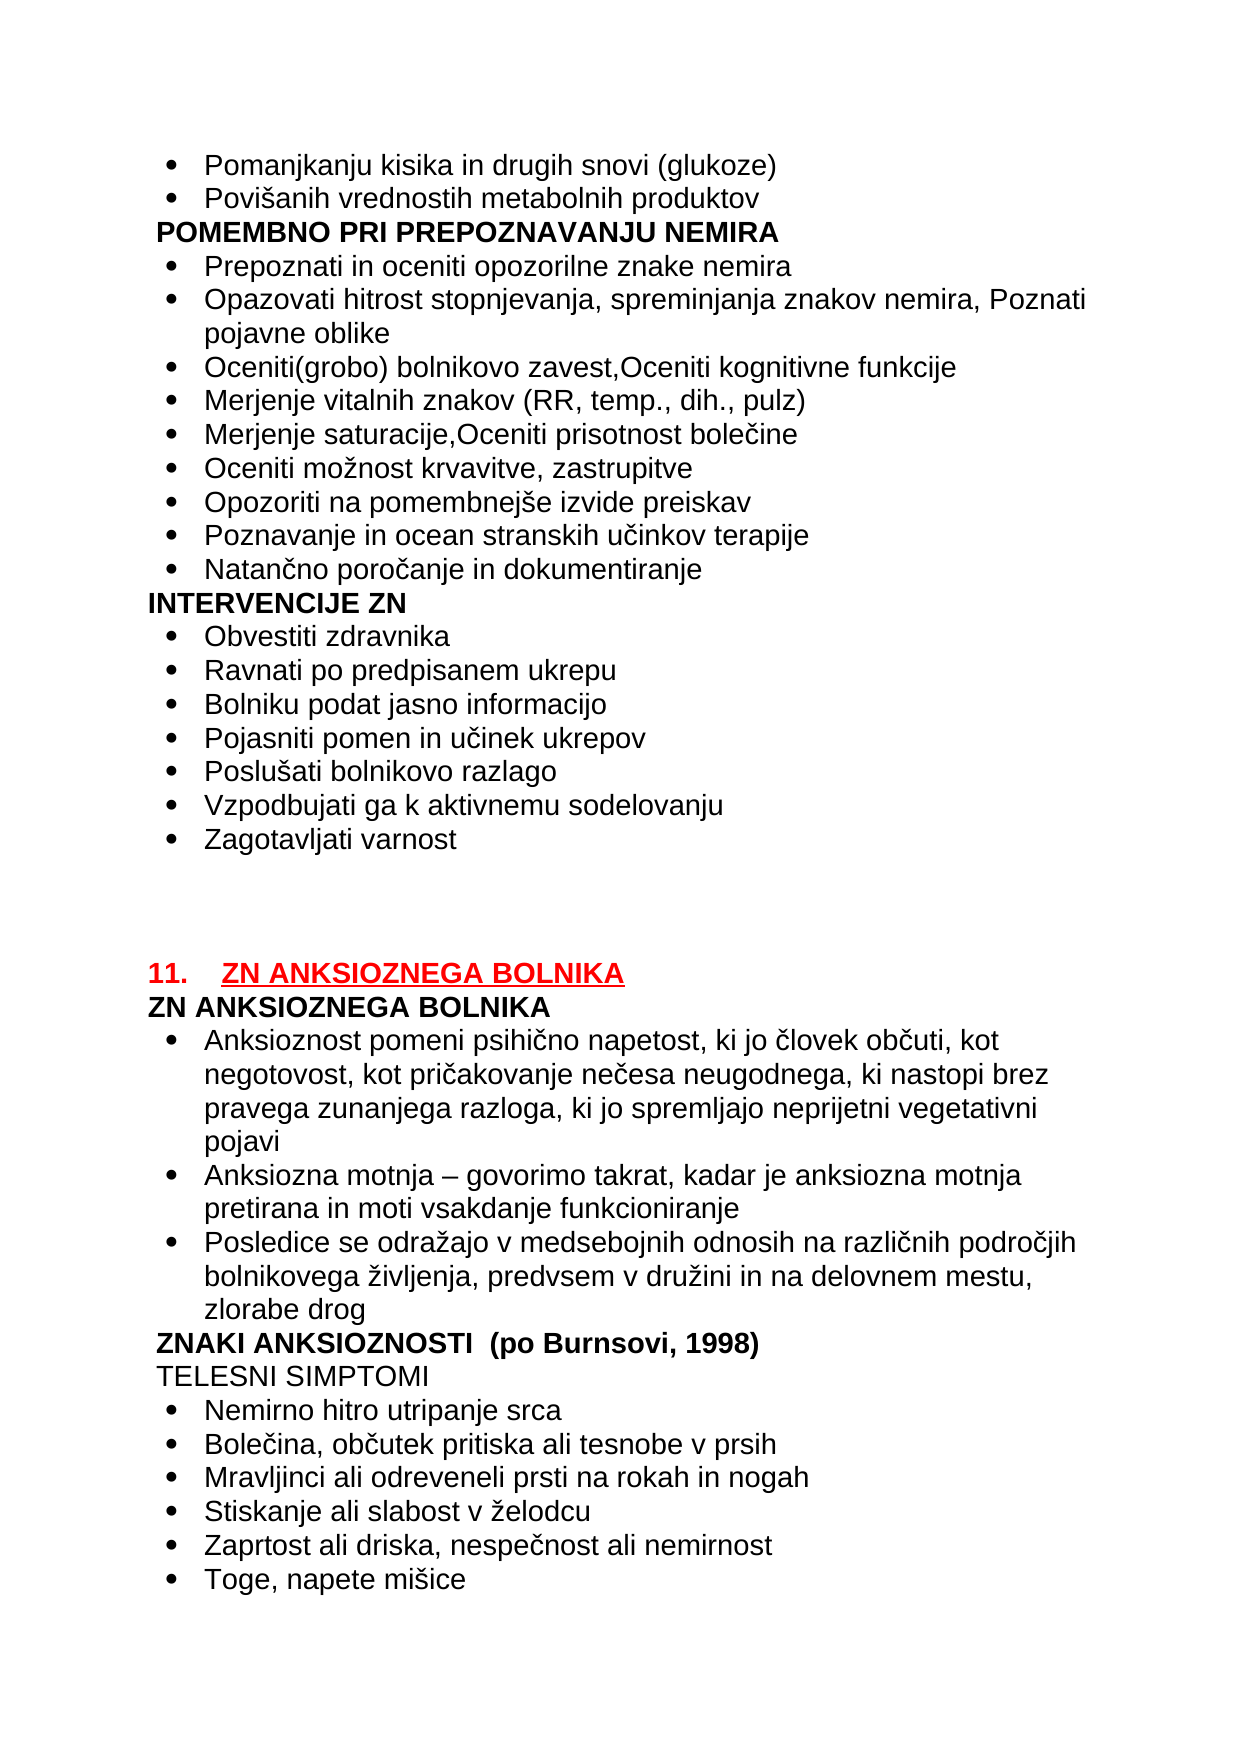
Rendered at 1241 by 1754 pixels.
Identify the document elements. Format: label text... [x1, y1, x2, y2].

list Nemirno hitro utripanje srca [166, 1393, 1093, 1427]
list Pojasniti pomen in učinek ukrepov [166, 721, 1093, 754]
list Prepoznati in oceniti opozorilne znake nemira [166, 249, 1093, 282]
list Poznavanje in ocean stranskih učinkov terapije [166, 518, 1093, 552]
list Anksioznost pomeni psihično napetost, ki jo človek občuti, kot negotovost, kot pričakovanje nečesa neugodnega, ki nastopi brez pravega zunanjega razloga, ki jo spremljajo neprijetni vegetativni pojavi [166, 1023, 1093, 1158]
list ZN ANKSIOZNEGA BOLNIKA [148, 956, 1093, 990]
list Opozoriti na pomembnejše izvide preiskav [166, 485, 1093, 518]
list Opazovati hitrost stopnjevanja, spreminjanja znakov nemira, Poznati pojavne oblike [166, 282, 1093, 350]
list Natančno poročanje in dokumentiranje [166, 552, 1093, 586]
text ZNAKI ANKSIOZNOSTI (po Burnsovi, 1998) [148, 1326, 1093, 1359]
list Mravljinci ali odreveneli prsti na rokah in nogah [166, 1461, 1093, 1494]
list Povišanih vrednostih metabolnih produktov [166, 181, 1093, 215]
list Bolniku podat jasno informacijo [166, 687, 1093, 721]
list Merjenje saturacije,Oceniti prisotnost bolečine [166, 417, 1093, 451]
list Merjenje vitalnih znakov (RR, temp., dih., pulz) [166, 383, 1093, 417]
list Bolečina, občutek pritiska ali tesnobe v prsih [166, 1427, 1093, 1461]
list Stiskanje ali slabost v želodcu [166, 1494, 1093, 1528]
list Oceniti možnost krvavitve, zastrupitve [166, 451, 1093, 485]
list Toge, napete mišice [166, 1562, 1093, 1596]
list Obvestiti zdravnika [166, 619, 1093, 653]
text ZN ANKSIOZNEGA BOLNIKA [148, 990, 1093, 1023]
list Anksiozna motnja – govorimo takrat, kadar je anksiozna motnja pretirana in moti vsakdanje funkcioniranje [166, 1158, 1093, 1225]
list Zagotavljati varnost [166, 822, 1093, 856]
list Vzpodbujati ga k aktivnemu sodelovanju [166, 788, 1093, 822]
list Posledice se odražajo v medsebojnih odnosih na različnih področjih bolnikovega življenja, predvsem v družini in na delovnem mestu, zlorabe drog [166, 1225, 1093, 1326]
text INTERVENCIJE ZN [148, 586, 1093, 619]
list Ravnati po predpisanem ukrepu [166, 653, 1093, 687]
list Pomanjkanju kisika in drugih snovi (glukoze) [166, 148, 1093, 181]
list Oceniti(grobo) bolnikovo zavest,Oceniti kognitivne funkcije [166, 350, 1093, 383]
list Zaprtost ali driska, nespečnost ali nemirnost [166, 1528, 1093, 1562]
text TELESNI SIMPTOMI [148, 1359, 1093, 1393]
list Poslušati bolnikovo razlago [166, 754, 1093, 788]
text POMEMBNO PRI PREPOZNAVANJU NEMIRA [148, 215, 1093, 249]
